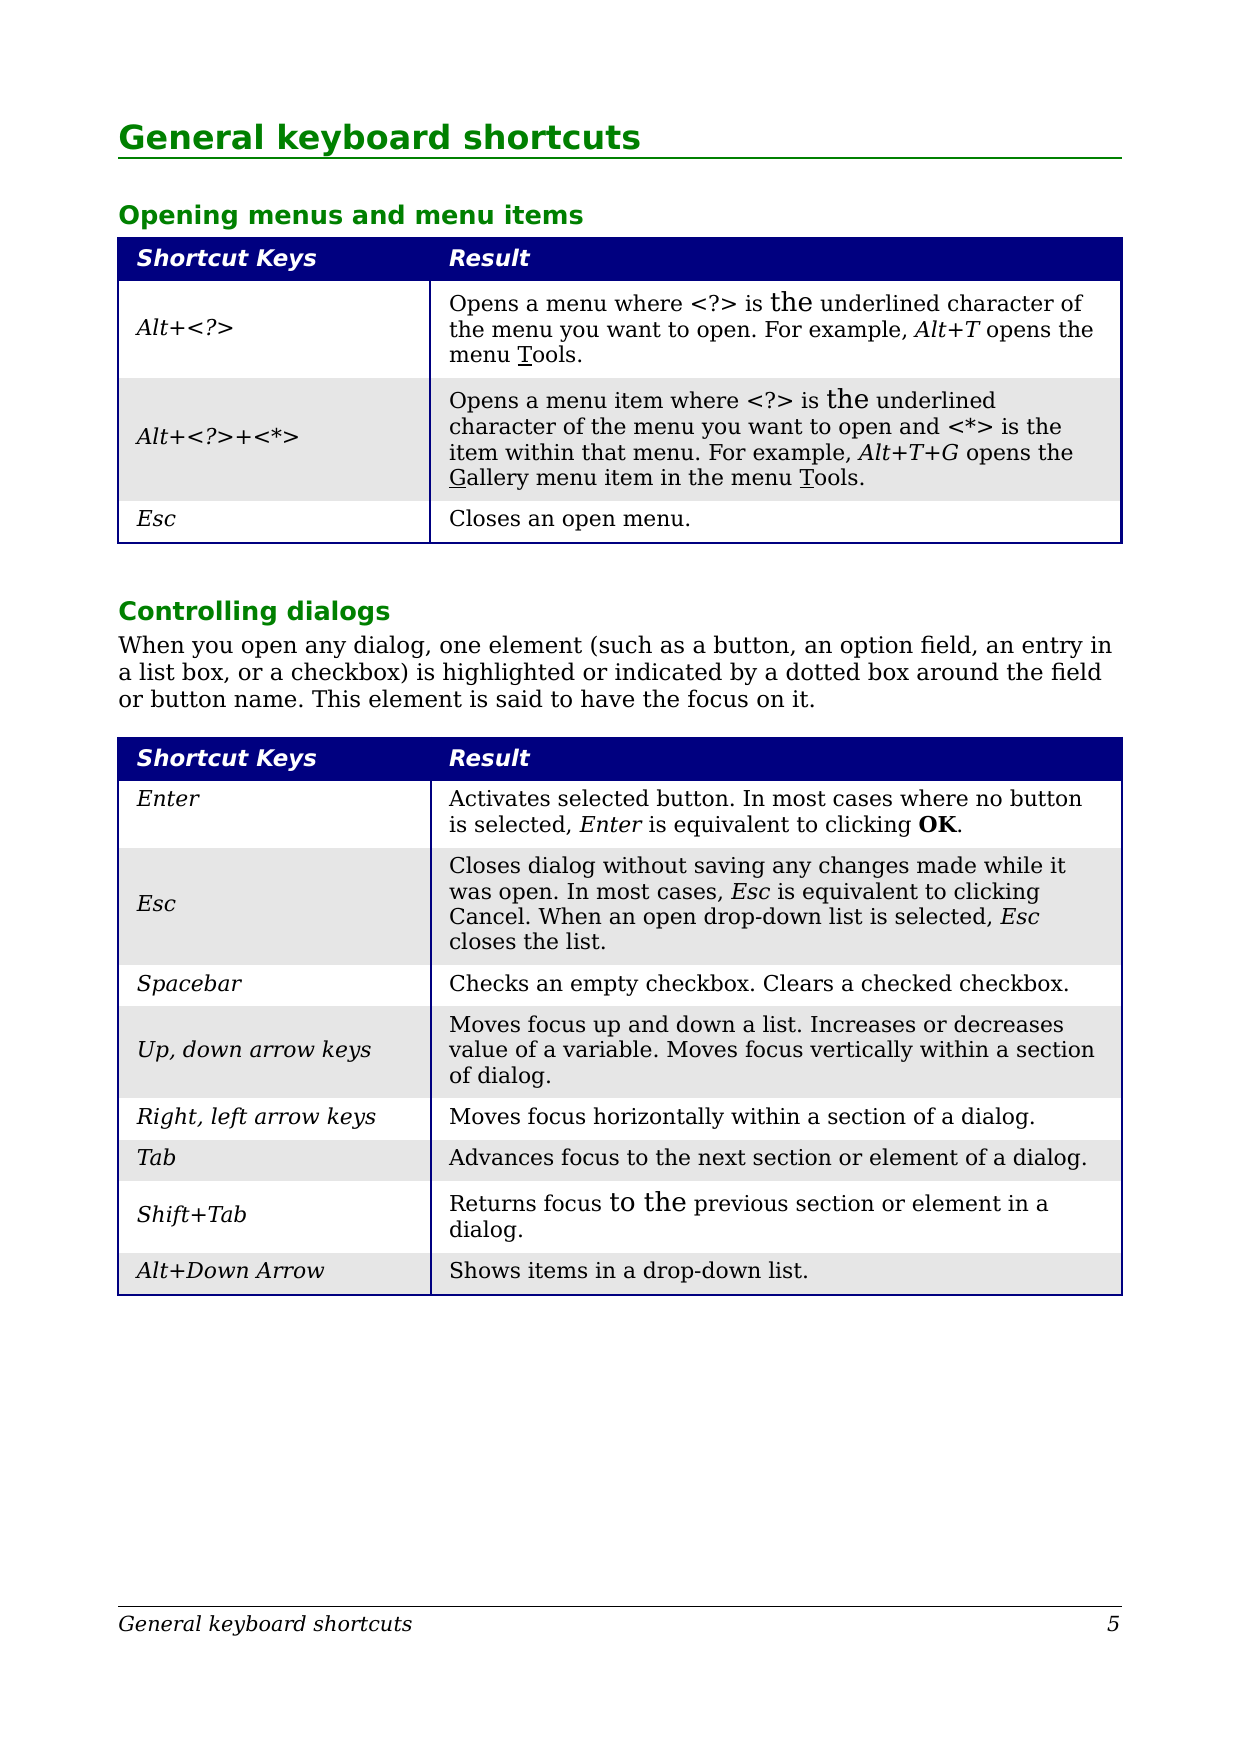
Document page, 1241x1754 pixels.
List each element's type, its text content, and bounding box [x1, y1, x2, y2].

table_cell Advances focus to the next section or element of a dialog. [432, 1140, 1121, 1181]
subtitle General keyboard shortcuts [118, 118, 1122, 157]
table_cell Alt+Down Arrow [119, 1253, 430, 1294]
table_cell Opens a menu where <?> is the underlined character of the menu you want to open. For example, Alt+T opens the menu Tools. [431, 281, 1120, 378]
text When you open any dialog, one element (such as a button, an option field, an entry in a list box, or a checkbox) is highlighted or indicated by a dotted box around the field or button name. This element is said to have the focus on it. [118, 633, 1122, 713]
subtitle Opening menus and menu items [118, 201, 1122, 231]
table_cell Shift+Tab [119, 1181, 430, 1253]
table_cell Moves focus horizontally within a section of a dialog. [432, 1098, 1121, 1139]
table_cell Activates selected button. In most cases where no button is selected, Enter is equivalent to clicking OK. [432, 781, 1121, 848]
table_header Result [431, 239, 1120, 281]
table_cell Enter [119, 781, 430, 848]
table_header Result [432, 739, 1121, 781]
table_cell Shows items in a drop-down list. [432, 1253, 1121, 1294]
table_cell Alt+<?>+<*> [119, 378, 429, 501]
table_header Shortcut Keys [119, 739, 430, 781]
table_header Shortcut Keys [119, 239, 429, 281]
table_cell Up, down arrow keys [119, 1006, 430, 1098]
table_cell Spacebar [119, 965, 430, 1006]
table_cell Esc [119, 848, 430, 965]
table_cell Opens a menu item where <?> is the underlined character of the menu you want to open and <*> is the item within that menu. For example, Alt+T+G opens the Gallery menu item in the menu Tools. [431, 378, 1120, 501]
table_cell Right, left arrow keys [119, 1098, 430, 1139]
table_cell Esc [119, 501, 429, 542]
table_cell Closes dialog without saving any changes made while it was open. In most cases, Esc is equivalent to clicking Cancel. When an open drop-down list is selected, Esc closes the list. [432, 848, 1121, 965]
table_cell Moves focus up and down a list. Increases or decreases value of a variable. Moves focus vertically within a section of dialog. [432, 1006, 1121, 1098]
table_cell Checks an empty checkbox. Clears a checked checkbox. [432, 965, 1121, 1006]
table_cell Returns focus to the previous section or element in a dialog. [432, 1181, 1121, 1253]
table_cell Alt+<?> [119, 281, 429, 378]
table_cell Tab [119, 1140, 430, 1181]
subtitle Controlling dialogs [118, 596, 1122, 626]
table_cell Closes an open menu. [431, 501, 1120, 542]
